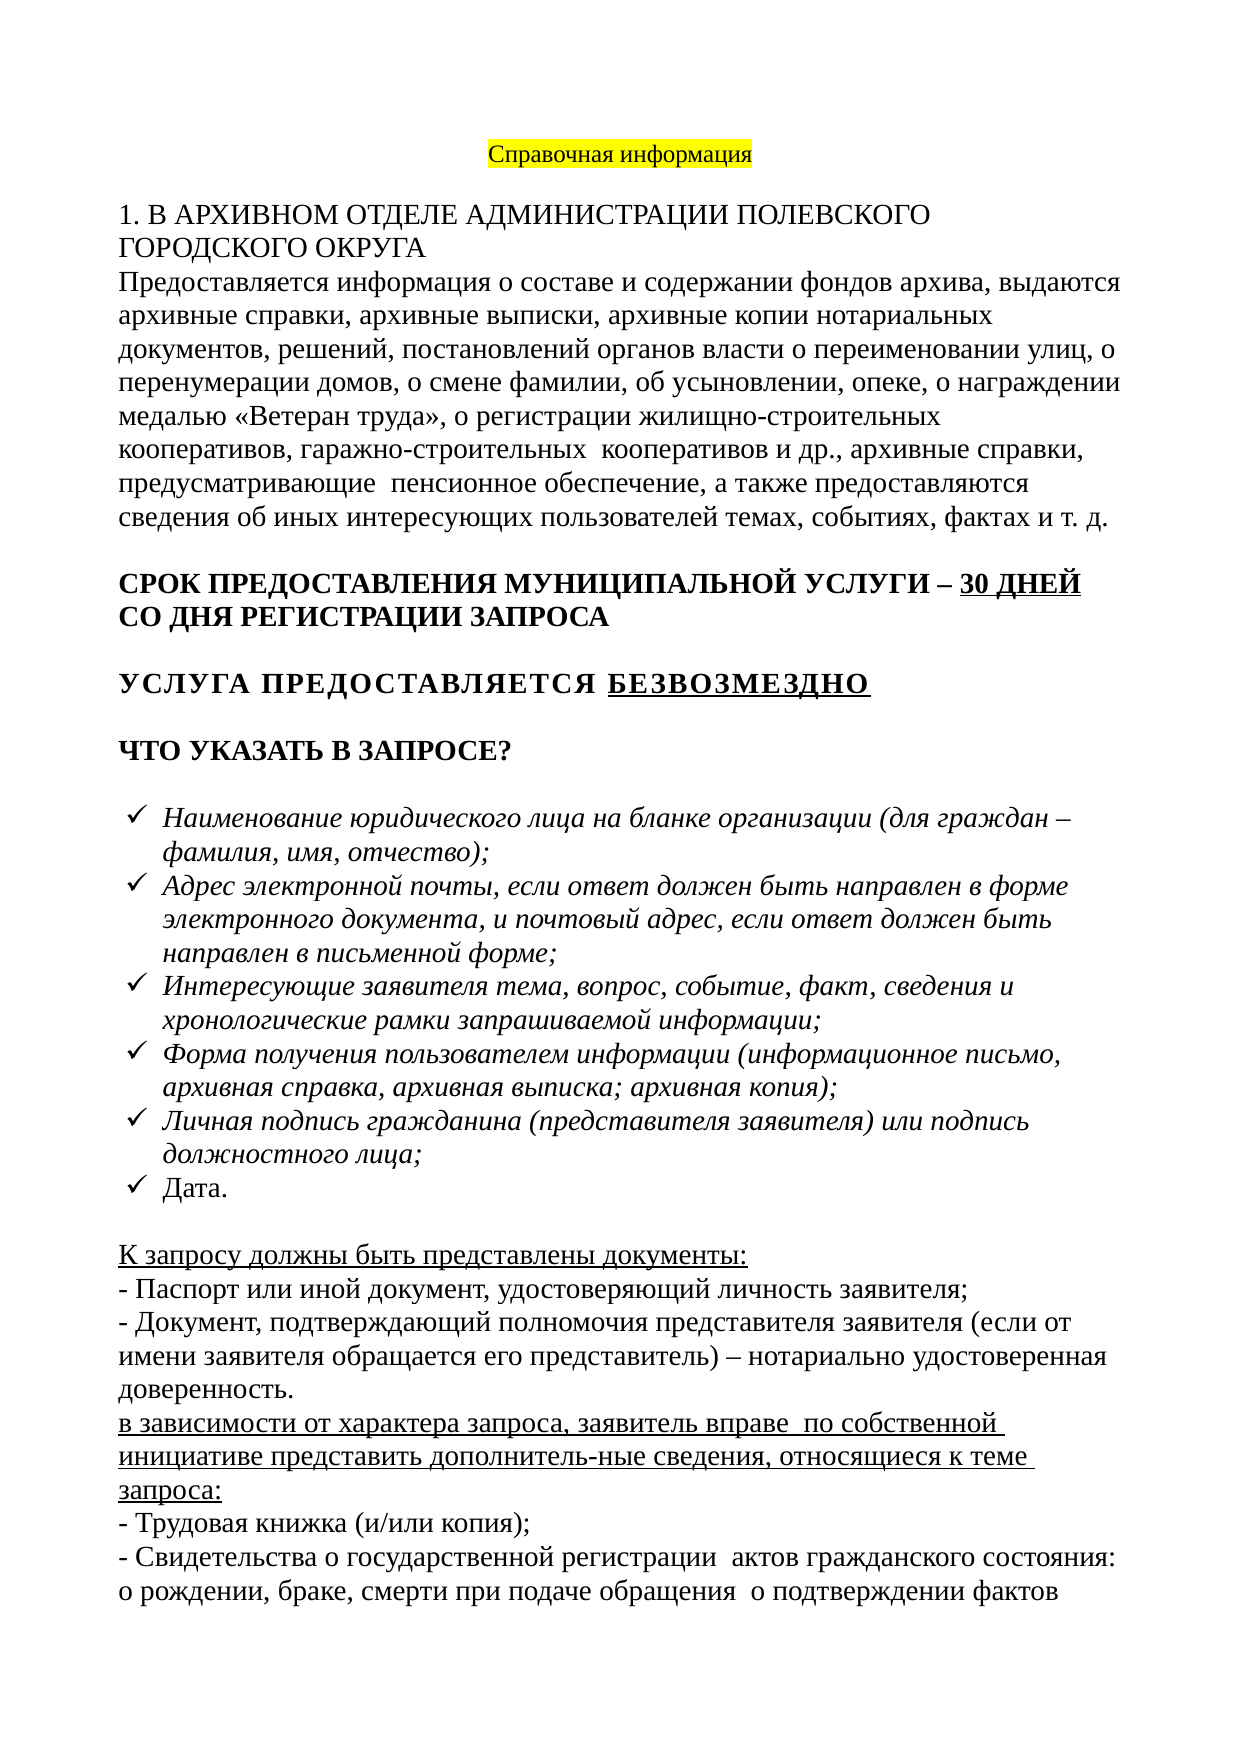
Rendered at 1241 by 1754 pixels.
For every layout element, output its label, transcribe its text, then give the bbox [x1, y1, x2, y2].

text в зависимости от характера запроса, заявитель вправе по собственной инициативе представить дополнитель-ные сведения, относящиеся к теме запроса: [118, 1405, 1122, 1506]
text УСЛУГА ПРЕДОСТАВЛЯЕТСЯ БЕЗВОЗМЕЗДНО [118, 666, 1122, 700]
text Предоставляется информация о составе и содержании фондов архива, выдаются архивные справки, архивные выписки, архивные копии нотариальных документов, решений, постановлений органов власти о переименовании улиц, о перенумерации домов, о смене фамилии, об усыновлении, опеке, о награждении медалью «Ветеран труда», о регистрации жилищно-строительных кооперативов, гаражно-строительных кооперативов и др., архивные справки, предусматривающие пенсионное обеспечение, а также предоставляются сведения об иных интересующих пользователей темах, событиях, фактах и т. д. [118, 264, 1122, 532]
list Наименование юридического лица на бланке организации (для граждан – фамилия, имя, отчество); [125, 801, 1122, 868]
text - Свидетельства о государственной регистрации актов гражданского состояния: о рождении, браке, смерти при подаче обращения о подтверждении фактов [118, 1539, 1122, 1606]
list Интересующие заявителя тема, вопрос, событие, факт, сведения и хронологические рамки запрашиваемой информации; [125, 968, 1122, 1036]
list Личная подпись гражданина (представителя заявителя) или подпись должностного лица; [125, 1103, 1122, 1170]
text ЧТО УКАЗАТЬ В ЗАПРОСЕ? [118, 733, 1122, 767]
text - Документ, подтверждающий полномочия представителя заявителя (если от имени заявителя обращается его представитель) – нотариально удостоверенная доверенность. [118, 1304, 1122, 1405]
text 1. В АРХИВНОМ ОТДЕЛЕ АДМИНИСТРАЦИИ ПОЛЕВСКОГО ГОРОДСКОГО ОКРУГА [118, 197, 1122, 264]
text СО ДНЯ РЕГИСТРАЦИИ ЗАПРОСА [118, 599, 1122, 633]
text К запросу должны быть представлены документы: [118, 1237, 1122, 1271]
list Дата. [125, 1170, 1122, 1204]
text СРОК ПРЕДОСТАВЛЕНИЯ МУНИЦИПАЛЬНОЙ УСЛУГИ – 30 ДНЕЙ [118, 566, 1122, 599]
text - Паспорт или иной документ, удостоверяющий личность заявителя; [118, 1271, 1122, 1304]
list Форма получения пользователем информации (информационное письмо, архивная справка, архивная выписка; архивная копия); [125, 1036, 1122, 1103]
list Адрес электронной почты, если ответ должен быть направлен в форме электронного документа, и почтовый адрес, если ответ должен быть направлен в письменной форме; [125, 868, 1122, 968]
text - Трудовая книжка (и/или копия); [118, 1506, 1122, 1539]
text Справочная информация [118, 118, 1122, 168]
